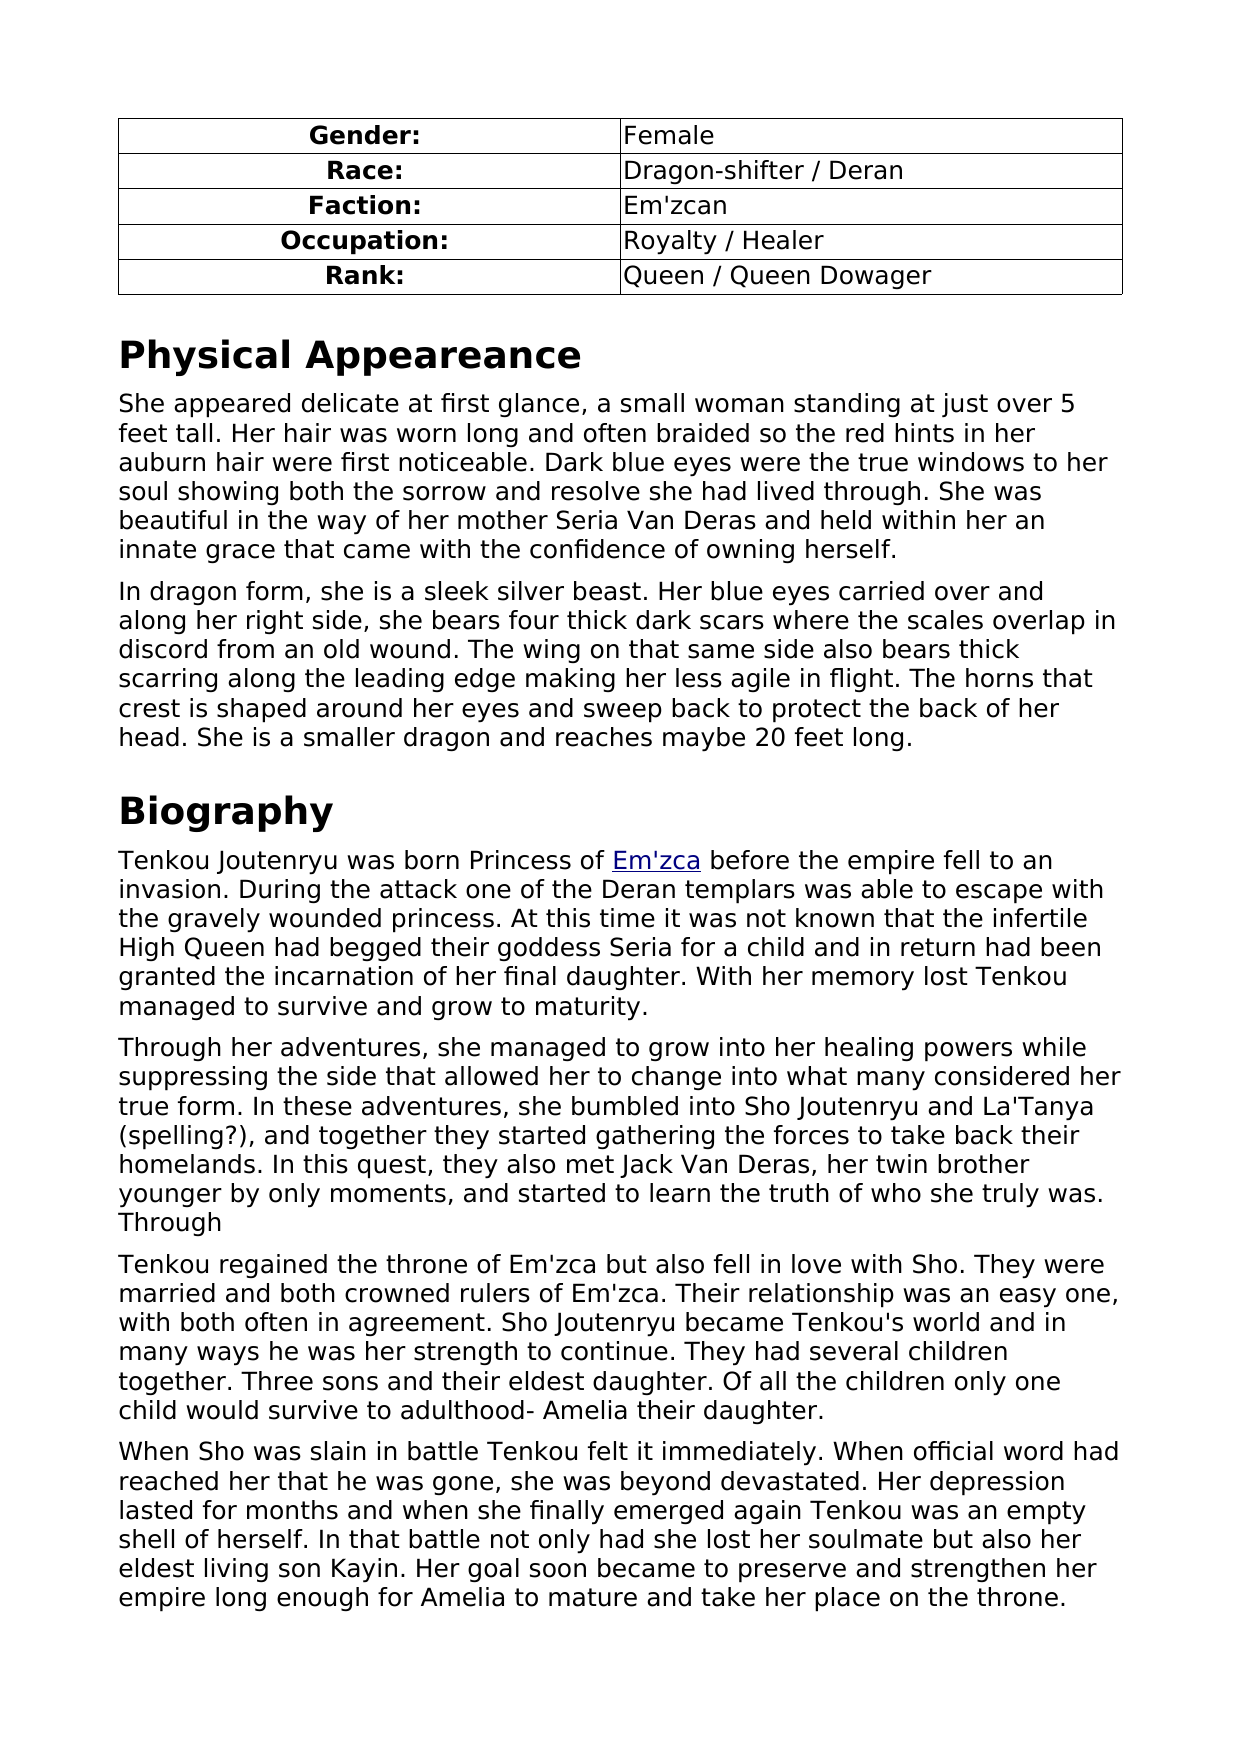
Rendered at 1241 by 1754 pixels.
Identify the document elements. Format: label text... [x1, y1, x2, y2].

table_cell Gender: [119, 119, 620, 153]
table_cell Occupation: [119, 225, 620, 258]
table_cell Royalty / Healer [621, 225, 1122, 258]
table_cell Race: [119, 154, 620, 188]
text In dragon form, she is a sleek silver beast. Her blue eyes carried over and along her right side, she bears four thick dark scars where the scales overlap in discord from an old wound. The wing on that same side also bears thick scarring along the leading edge making her less agile in flight. The horns that crest is shaped around her eyes and sweep back to protect the back of her head. She is a smaller dragon and reaches maybe 20 feet long. [118, 577, 1122, 752]
text Through her adventures, she managed to grow into her healing powers while suppressing the side that allowed her to change into what many considered her true form. In these adventures, she bumbled into Sho Joutenryu and La'Tanya (spelling?), and together they started gathering the forces to take back their homelands. In this quest, they also met Jack Van Deras, her twin brother younger by only moments, and started to learn the truth of who she truly was. Through [118, 1033, 1122, 1237]
table_cell Faction: [119, 189, 620, 223]
text Tenkou regained the throne of Em'zca but also fell in love with Sho. They were married and both crowned rulers of Em'zca. Their relationship was an easy one, with both often in agreement. Sho Joutenryu became Tenkou's world and in many ways he was her strength to continue. They had several children together. Three sons and their eldest daughter. Of all the children only one child would survive to adulthood- Amelia their daughter. [118, 1250, 1122, 1425]
table_cell Queen / Queen Dowager [621, 260, 1122, 294]
subtitle Biography [118, 790, 1122, 833]
table_cell Dragon-shifter / Deran [621, 154, 1122, 188]
text When Sho was slain in battle Tenkou felt it immediately. When official word had reached her that he was gone, she was beyond devastated. Her depression lasted for months and when she finally emerged again Tenkou was an empty shell of herself. In that battle not only had she lost her soulmate but also her eldest living son Kayin. Her goal soon became to preserve and strengthen her empire long enough for Amelia to mature and take her place on the throne. [118, 1437, 1122, 1612]
text Tenkou Joutenryu was born Princess of Em'zca before the empire fell to an invasion. During the attack one of the Deran templars was able to escape with the gravely wounded princess. At this time it was not known that the infertile High Queen had begged their goddess Seria for a child and in return had been granted the incarnation of her final daughter. With her memory lost Tenkou managed to survive and grow to maturity. [118, 846, 1122, 1021]
subtitle Physical Appeareance [118, 333, 1122, 377]
table_cell Rank: [119, 260, 620, 294]
table_cell Female [621, 119, 1122, 153]
text She appeared delicate at first glance, a small woman standing at just over 5 feet tall. Her hair was worn long and often braided so the red hints in her auburn hair were first noticeable. Dark blue eyes were the true windows to her soul showing both the sorrow and resolve she had lived through. She was beautiful in the way of her mother Seria Van Deras and held within her an innate grace that came with the confidence of owning herself. [118, 390, 1122, 565]
table_cell Em'zcan [621, 189, 1122, 223]
